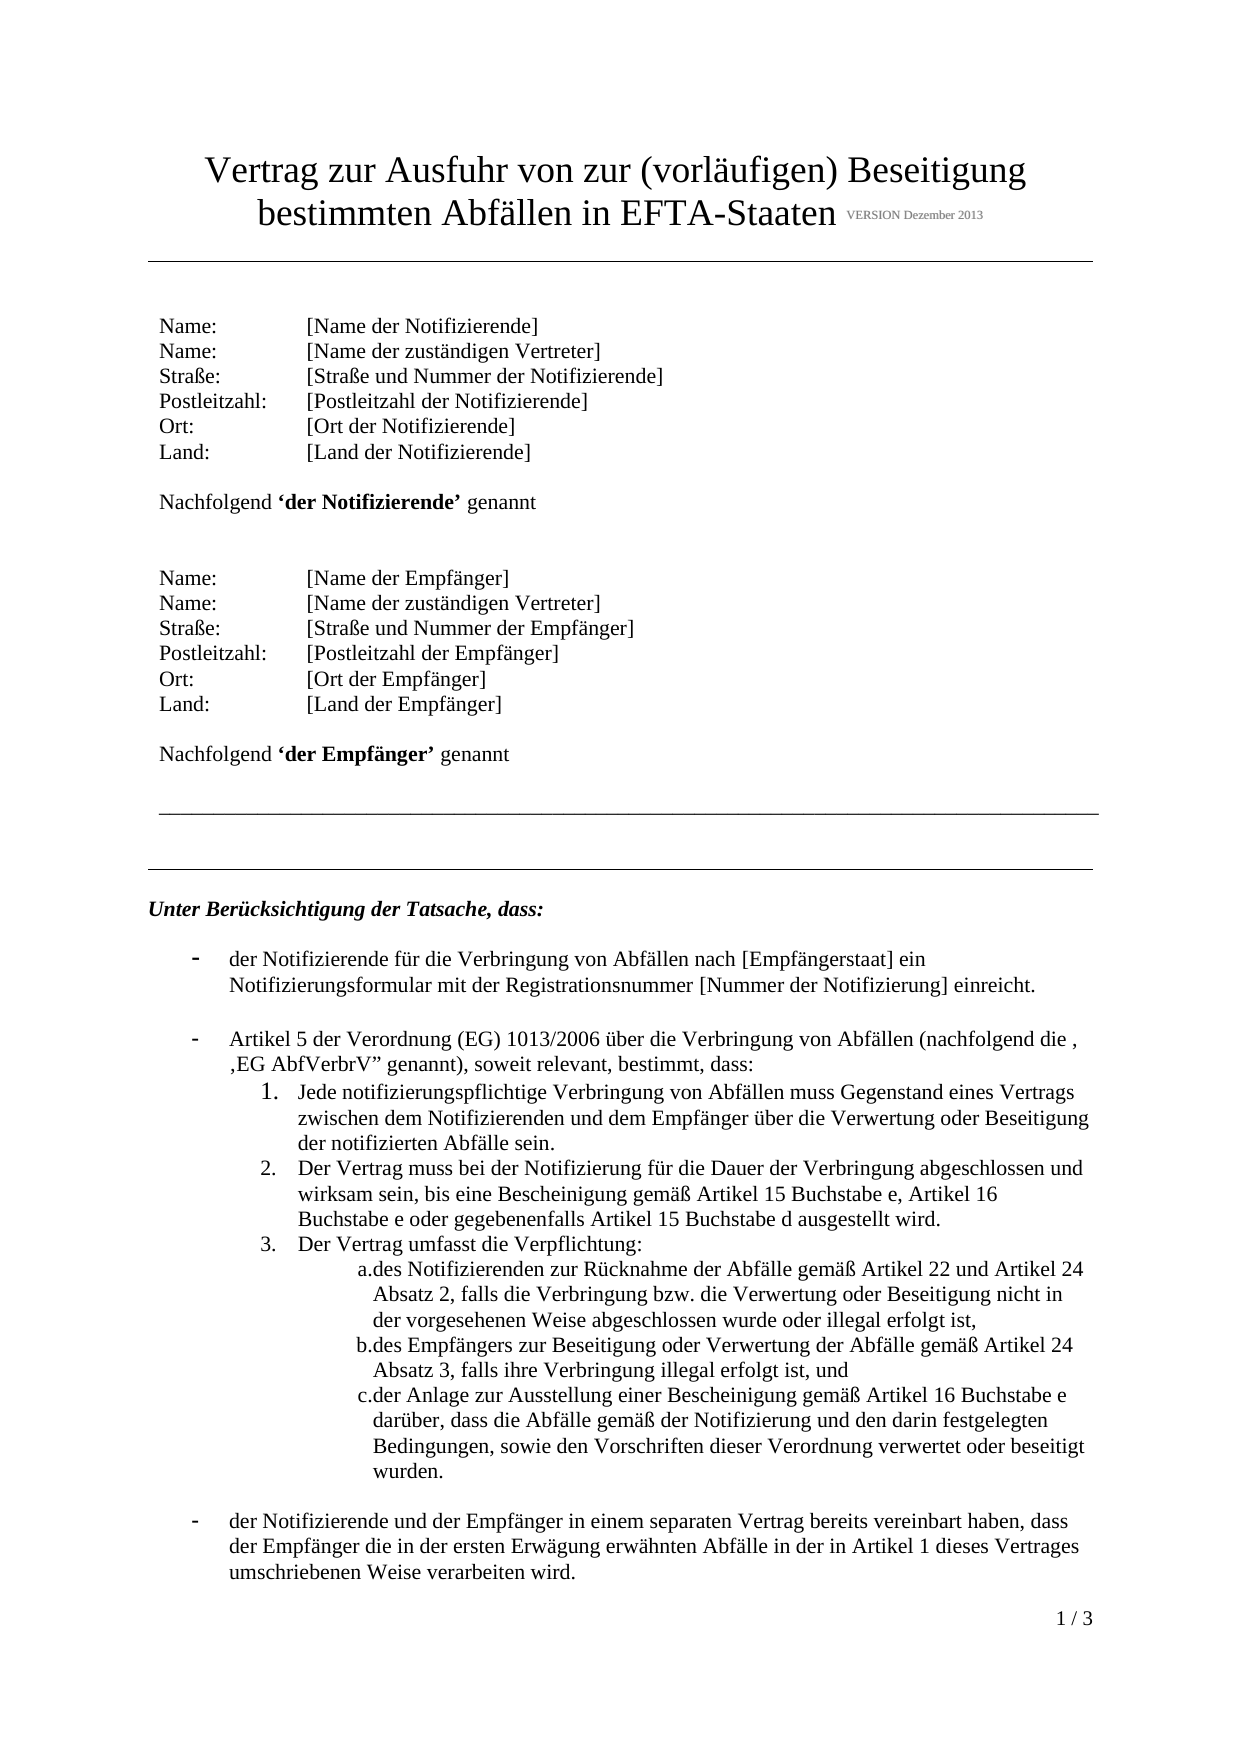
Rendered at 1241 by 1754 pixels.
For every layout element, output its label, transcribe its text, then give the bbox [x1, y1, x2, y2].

list des Notifizierenden zur Rücknahme der Abfälle gemäß Artikel 22 und Artikel 24 Absatz 2, falls die Verbringung bzw. die Verwertung oder Beseitigung nicht in der vorgesehenen Weise abgeschlossen wurde oder illegal erfolgt ist, [354, 1256, 1093, 1332]
list des Empfängers zur Beseitigung oder Verwertung der Abfälle gemäß Artikel 24 Absatz 3, falls ihre Verbringung illegal erfolgt ist, und [354, 1332, 1093, 1382]
table_header Name: [Name der Notifizierende] Name: [Name der zuständigen Vertreter] Straße: [Straße und Nummer der Notifizierende] Postleitzahl: [Postleitzahl der Notifizierende] Ort: [Ort der Notifizierende] Land: [Land der Notifizierende] Nachfolgend ‘der Notifizierende’ genannt [148, 288, 1115, 539]
table_cell Name: [Name der Empfänger] Name: [Name der zuständigen Vertreter] Straße: [Straße und Nummer der Empfänger] Postleitzahl: [Postleitzahl der Empfänger] Ort: [Ort der Empfänger] Land: [Land der Empfänger] Nachfolgend ‘der Empfänger’ genannt [148, 540, 1115, 792]
text Unter Berücksichtigung der Tatsache, dass: [148, 896, 1093, 921]
list Der Vertrag muss bei der Notifizierung für die Dauer der Verbringung abgeschlossen und wirksam sein, bis eine Bescheinigung gemäß Artikel 15 Buchstabe e, Artikel 16 Buchstabe e oder gegebenenfalls Artikel 15 Buchstabe d ausgestellt wird. [260, 1155, 1093, 1231]
text bestimmten Abfällen in EFTA-Staaten VERSION Dezember 2013 [148, 191, 1093, 234]
text Vertrag zur Ausfuhr von zur (vorläufigen) Beseitigung [148, 148, 1093, 191]
list Artikel 5 der Verordnung (EG) 1013/2006 über die Verbringung von Abfällen (nachfolgend die ,‚EG AbfVerbrV” genannt), soweit relevant, bestimmt, dass: [191, 1026, 1093, 1076]
list der Notifizierende für die Verbringung von Abfällen nach [Empfängerstaat] ein Notifizierungsformular mit der Registrationsnummer [Nummer der Notifizierung] einreicht. [191, 946, 1093, 1026]
list der Notifizierende und der Empfänger in einem separaten Vertrag bereits vereinbart haben, dass der Empfänger die in der ersten Erwägung erwähnten Abfälle in der in Artikel 1 dieses Vertrages umschriebenen Weise verarbeiten wird. [191, 1508, 1093, 1584]
list Der Vertrag umfasst die Verpflichtung: [260, 1231, 1093, 1256]
table_cell ______________________________________________________________________________________ [148, 792, 1115, 817]
table_cell [148, 817, 1115, 842]
list Jede notifizierungspflichtige Verbringung von Abfällen muss Gegenstand eines Vertrags zwischen dem Notifizierenden und dem Empfänger über die Verwertung oder Beseitigung der notifizierten Abfälle sein. [260, 1076, 1093, 1155]
list der Anlage zur Ausstellung einer Bescheinigung gemäß Artikel 16 Buchstabe e darüber, dass die Abfälle gemäß der Notifizierung und den darin festgelegten Bedingungen, sowie den Vorschriften dieser Verordnung verwertet oder beseitigt wurden. [354, 1382, 1093, 1483]
